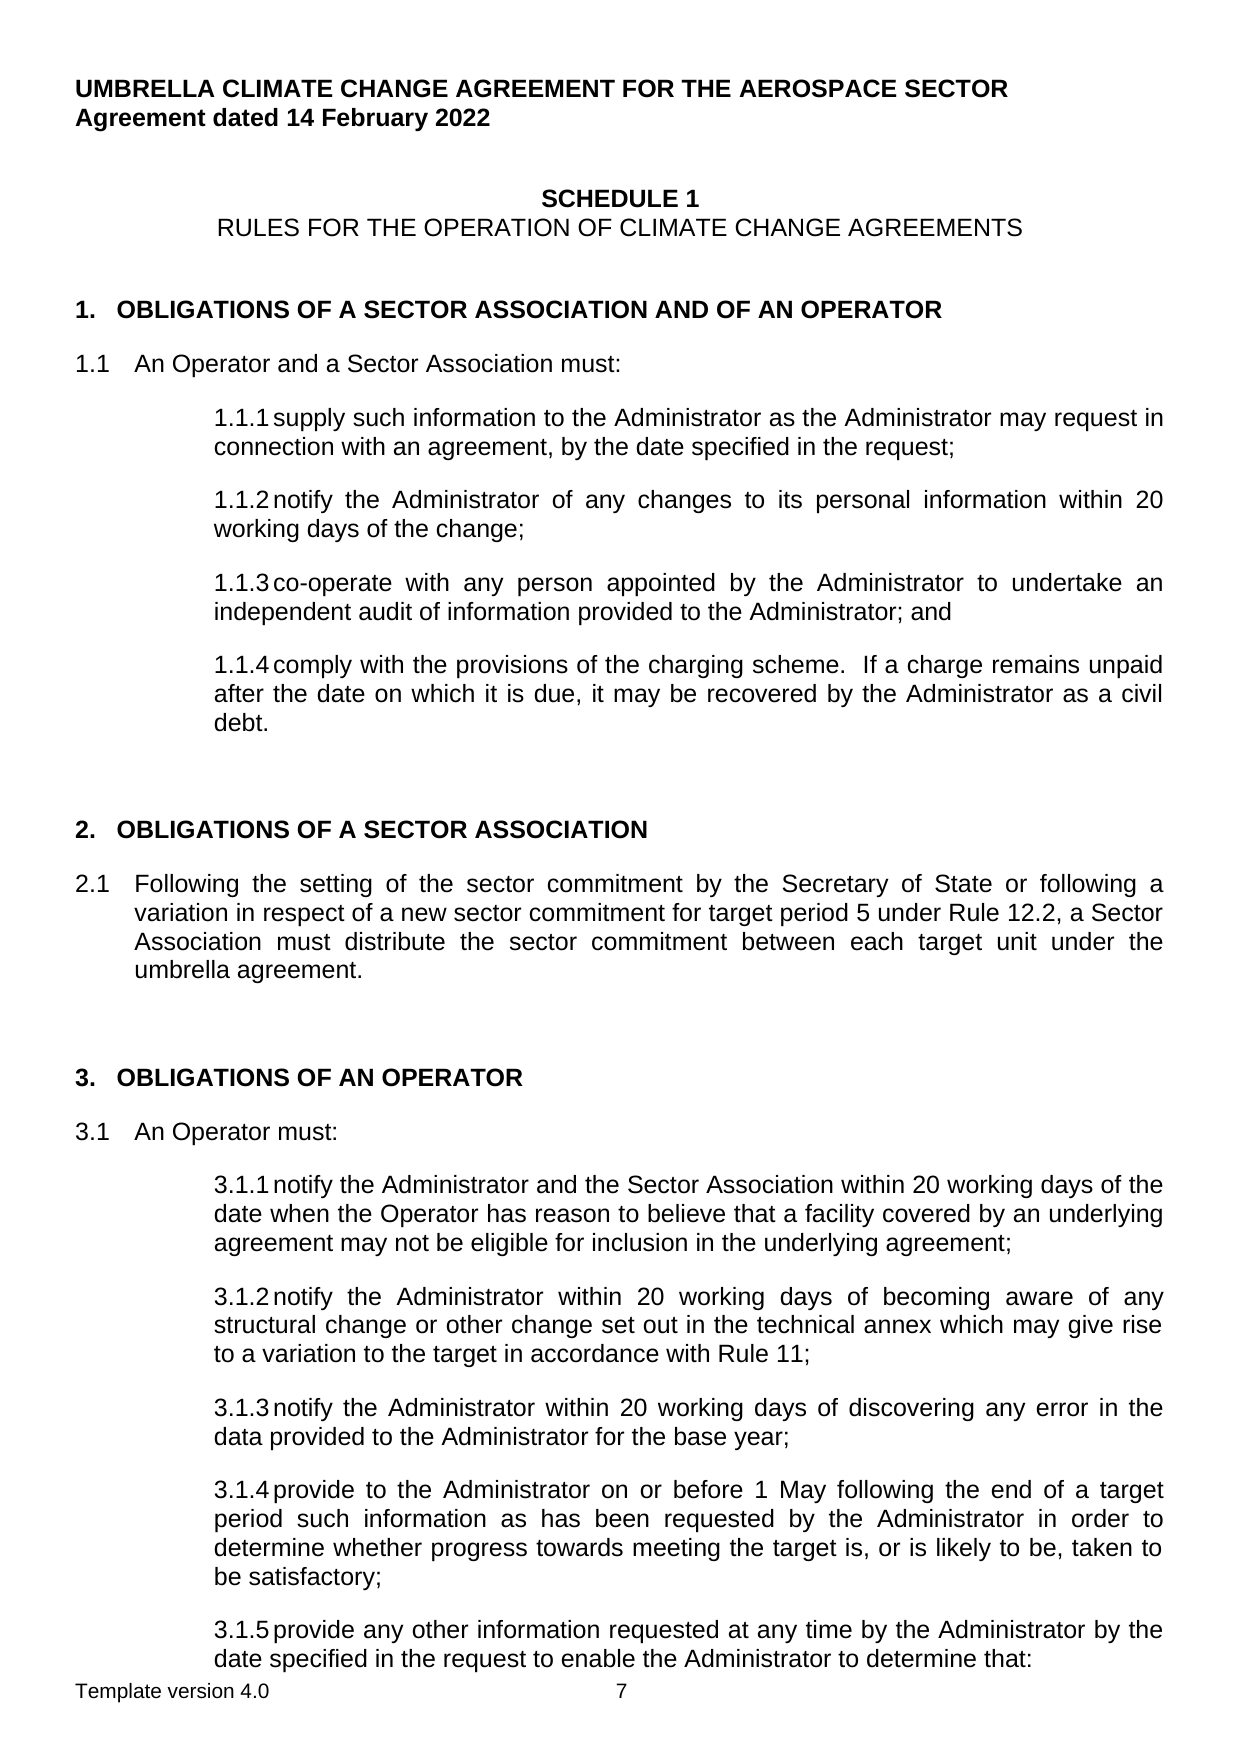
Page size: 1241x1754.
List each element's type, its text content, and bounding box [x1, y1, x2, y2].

text SCHEDULE 1 [75, 184, 1165, 213]
list supply such information to the Administrator as the Administrator may request in connection with an agreement, by the date specified in the request; [214, 403, 1165, 460]
list co-operate with any person appointed by the Administrator to undertake an independent audit of information provided to the Administrator; and [214, 568, 1165, 625]
list An Operator and a Sector Association must: [75, 349, 1165, 378]
list comply with the provisions of the charging scheme. If a charge remains unpaid after the date on which it is due, it may be recovered by the Administrator as a civil debt. [214, 650, 1165, 736]
list OBLIGATIONS OF AN OPERATOR [75, 1063, 1165, 1091]
list provide to the Administrator on or before 1 May following the end of a target period such information as has been requested by the Administrator in order to determine whether progress towards meeting the target is, or is likely to be, taken to be satisfactory; [214, 1475, 1165, 1590]
list Following the setting of the sector commitment by the Secretary of State or following a variation in respect of a new sector commitment for target period 5 under Rule 12.2, a Sector Association must distribute the sector commitment between each target unit under the umbrella agreement. [75, 869, 1165, 984]
list notify the Administrator within 20 working days of becoming aware of any structural change or other change set out in the technical annex which may give rise to a variation to the target in accordance with Rule 11; [214, 1281, 1165, 1368]
list An Operator must: [75, 1116, 1165, 1145]
list provide any other information requested at any time by the Administrator by the date specified in the request to enable the Administrator to determine that: [214, 1615, 1165, 1673]
list OBLIGATIONS OF A SECTOR ASSOCIATION AND OF AN OPERATOR [75, 295, 1165, 324]
list notify the Administrator and the Sector Association within 20 working days of the date when the Operator has reason to believe that a facility covered by an underlying agreement may not be eligible for inclusion in the underlying agreement; [214, 1170, 1165, 1256]
list notify the Administrator within 20 working days of discovering any error in the data provided to the Administrator for the base year; [214, 1393, 1165, 1450]
list OBLIGATIONS OF A SECTOR ASSOCIATION [75, 815, 1165, 844]
text RULES FOR THE OPERATION OF CLIMATE CHANGE AGREEMENTS [75, 213, 1165, 241]
list notify the Administrator of any changes to its personal information within 20 working days of the change; [214, 485, 1165, 543]
